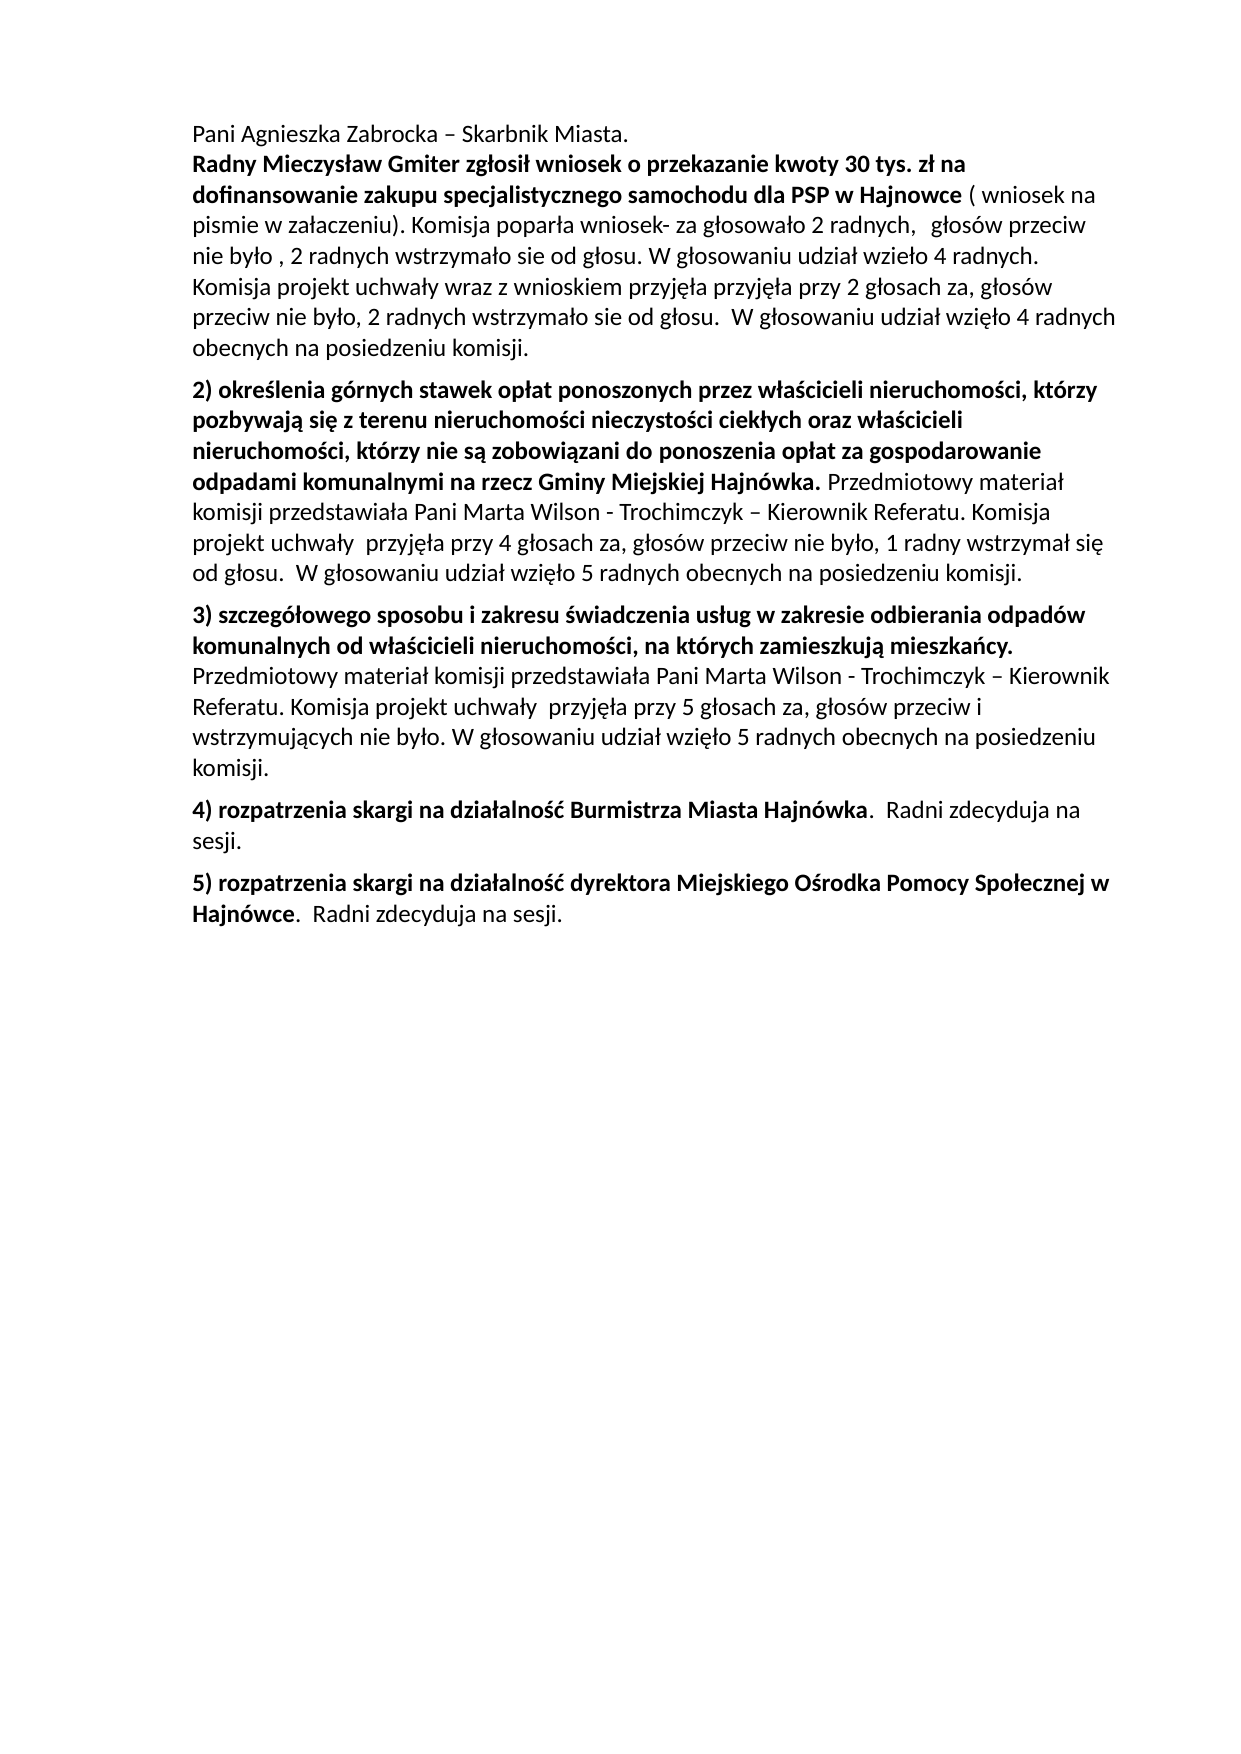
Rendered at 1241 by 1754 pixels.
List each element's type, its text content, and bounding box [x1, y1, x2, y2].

text Pani Agnieszka Zabrocka – Skarbnik Miasta. Radny Mieczysław Gmiter zgłosił wniosek o przekazanie kwoty 30 tys. zł na dofinansowanie zakupu specjalistycznego samochodu dla PSP w Hajnowce ( wniosek na pismie w załaczeniu). Komisja poparła wniosek- za głosowało 2 radnych, głosów przeciw nie było , 2 radnych wstrzymało sie od głosu. W głosowaniu udział wzieło 4 radnych. Komisja projekt uchwały wraz z wnioskiem przyjęła przyjęła przy 2 głosach za, głosów przeciw nie było, 2 radnych wstrzymało sie od głosu. W głosowaniu udział wzięło 4 radnych obecnych na posiedzeniu komisji. [118, 118, 1122, 362]
text 2) określenia górnych stawek opłat ponoszonych przez właścicieli nieruchomości, którzy pozbywają się z terenu nieruchomości nieczystości ciekłych oraz właścicieli nieruchomości, którzy nie są zobowiązani do ponoszenia opłat za gospodarowanie odpadami komunalnymi na rzecz Gminy Miejskiej Hajnówka. Przedmiotowy materiał komisji przedstawiała Pani Marta Wilson - Trochimczyk – Kierownik Referatu. Komisja projekt uchwały przyjęła przy 4 głosach za, głosów przeciw nie było, 1 radny wstrzymał się od głosu. W głosowaniu udział wzięło 5 radnych obecnych na posiedzeniu komisji. [118, 374, 1122, 588]
text 3) szczegółowego sposobu i zakresu świadczenia usług w zakresie odbierania odpadów komunalnych od właścicieli nieruchomości, na których zamieszkują mieszkańcy. Przedmiotowy materiał komisji przedstawiała Pani Marta Wilson - Trochimczyk – Kierownik Referatu. Komisja projekt uchwały przyjęła przy 5 głosach za, głosów przeciw i wstrzymujących nie było. W głosowaniu udział wzięło 5 radnych obecnych na posiedzeniu komisji. [118, 599, 1122, 783]
text 5) rozpatrzenia skargi na działalność dyrektora Miejskiego Ośrodka Pomocy Społecznej w Hajnówce. Radni zdecyduja na sesji. [118, 867, 1122, 928]
text 4) rozpatrzenia skargi na działalność Burmistrza Miasta Hajnówka. Radni zdecyduja na sesji. [118, 794, 1122, 855]
